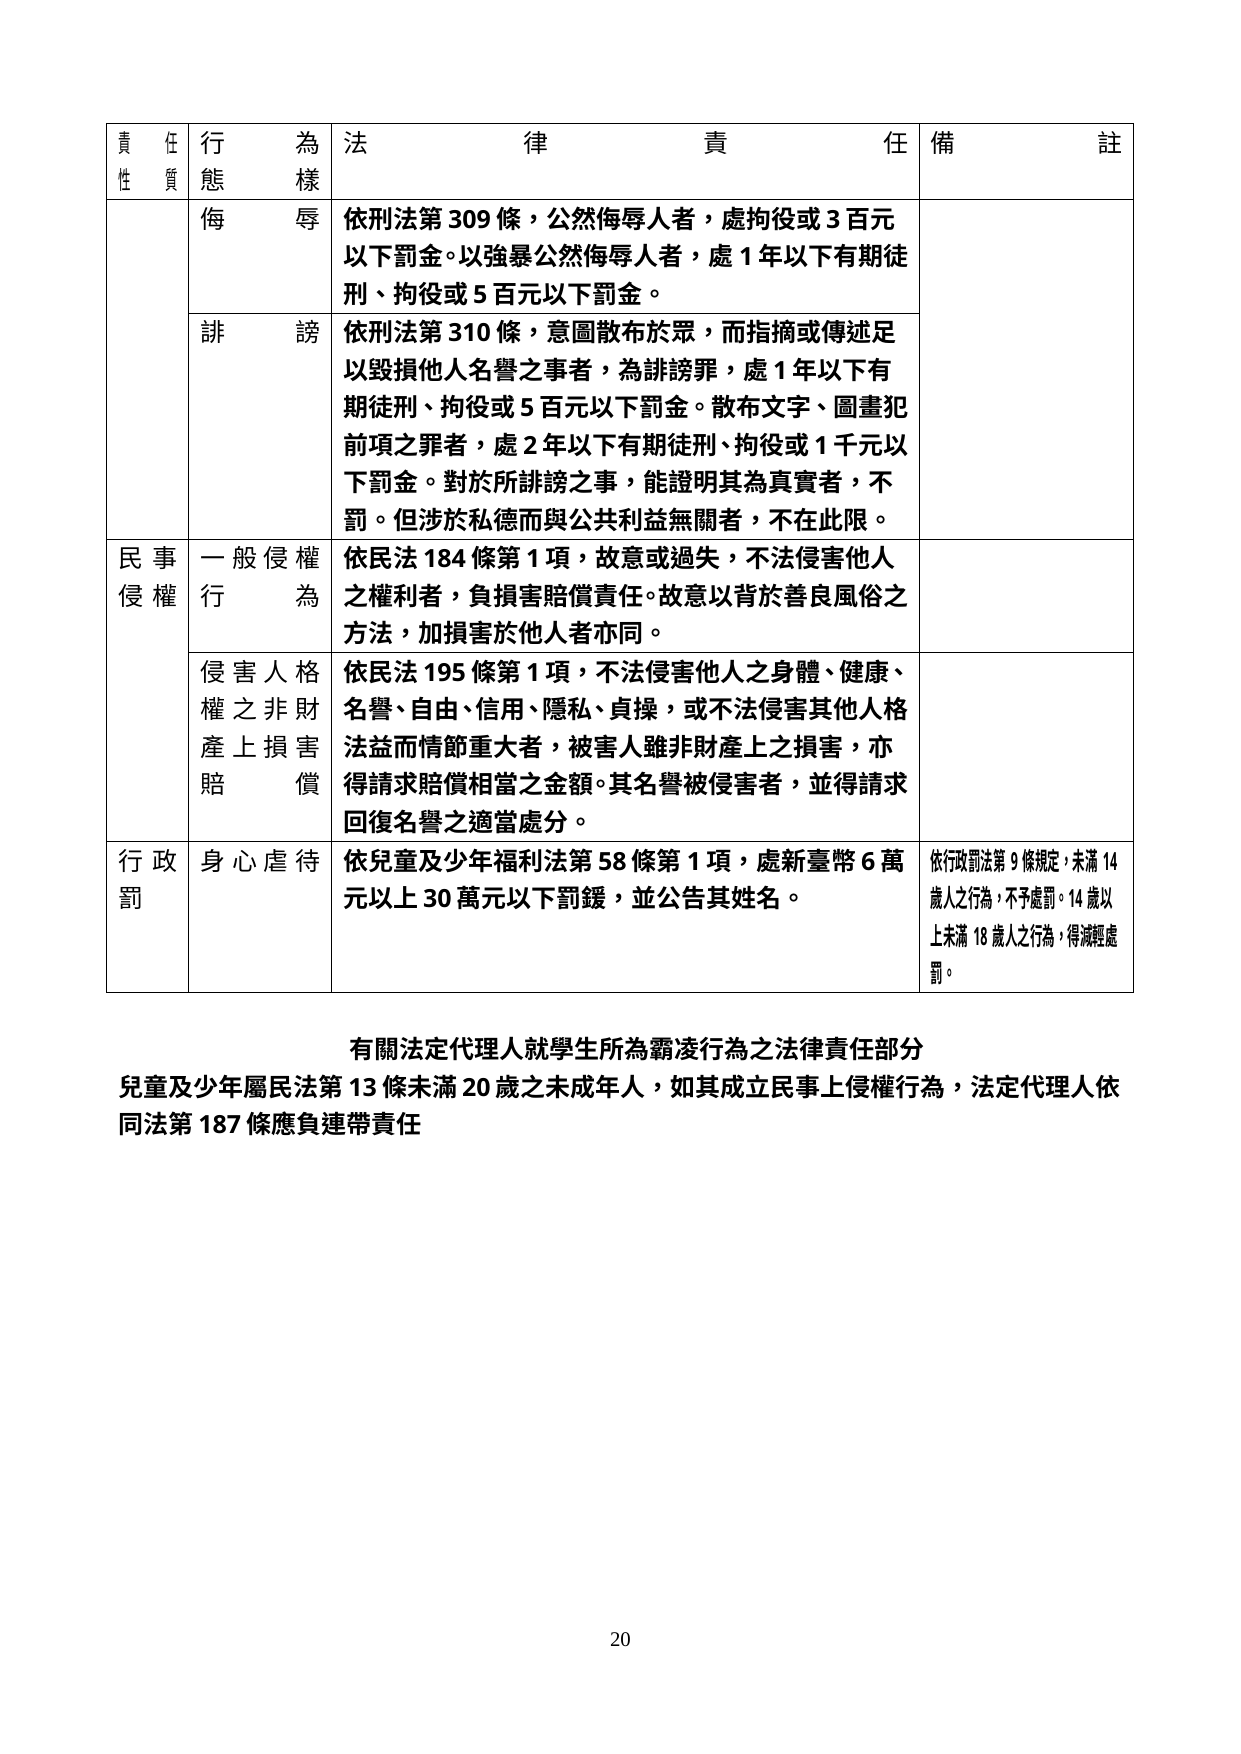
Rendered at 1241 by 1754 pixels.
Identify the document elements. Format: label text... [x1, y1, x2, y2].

table_cell 侮辱 [189, 200, 331, 312]
table_cell [920, 540, 1133, 652]
text 兒童及少年屬民法第13條未滿20歲之未成年人，如其成立民事上侵權行為，法定代理人依同法第187條應負連帶責任 [118, 1068, 1122, 1143]
table_cell 依行政罰法第9條規定，未滿14歲人之行為，不予處罰。14歲以上未滿18歲人之行為，得減輕處罰。 [920, 842, 1133, 992]
table_cell 民事 侵權 [107, 540, 188, 841]
table_cell 身心虐待 [189, 842, 331, 992]
table_cell [920, 653, 1133, 841]
table_cell 依刑法第310條，意圖散布於眾，而指摘或傳述足以毀損他人名譽之事者，為誹謗罪，處1年以下有期徒刑、拘役或5百元以下罰金。散布文字、圖畫犯前項之罪者，處2年以下有期徒刑、拘役或1千元以下罰金。對於所誹謗之事，能證明其為真實者，不罰。但涉於私德而與公共利益無關者，不在此限。 [332, 314, 919, 538]
table_header 責任 性質 [107, 124, 188, 199]
table_header 行為 態樣 [189, 124, 331, 199]
table_cell 依兒童及少年福利法第58條第1項，處新臺幣6萬元以上30萬元以下罰鍰，並公告其姓名。 [332, 842, 919, 992]
table_cell 一般侵權行為 [189, 540, 331, 652]
table_cell 依民法184條第1項，故意或過失，不法侵害他人之權利者，負損害賠償責任。故意以背於善良風俗之方法，加損害於他人者亦同。 [332, 540, 919, 652]
table_cell 誹謗 [189, 314, 331, 538]
text 有關法定代理人就學生所為霸凌行為之法律責任部分 [151, 1030, 1122, 1068]
table_cell 依刑法第309條，公然侮辱人者，處拘役或3百元以下罰金。以強暴公然侮辱人者，處1年以下有期徒刑、拘役或5百元以下罰金。 [332, 200, 919, 312]
table_header 法律責任 [332, 124, 919, 199]
table_cell 侵害人格權之非財產上損害賠償 [189, 653, 331, 841]
table_cell 依民法195條第1項，不法侵害他人之身體、健康、名譽、自由、信用、隱私、貞操，或不法侵害其他人格法益而情節重大者，被害人雖非財產上之損害，亦得請求賠償相當之金額。其名譽被侵害者，並得請求回復名譽之適當處分。 [332, 653, 919, 841]
table_cell 行政罰 [107, 842, 188, 992]
table_header 備註 [920, 124, 1133, 199]
